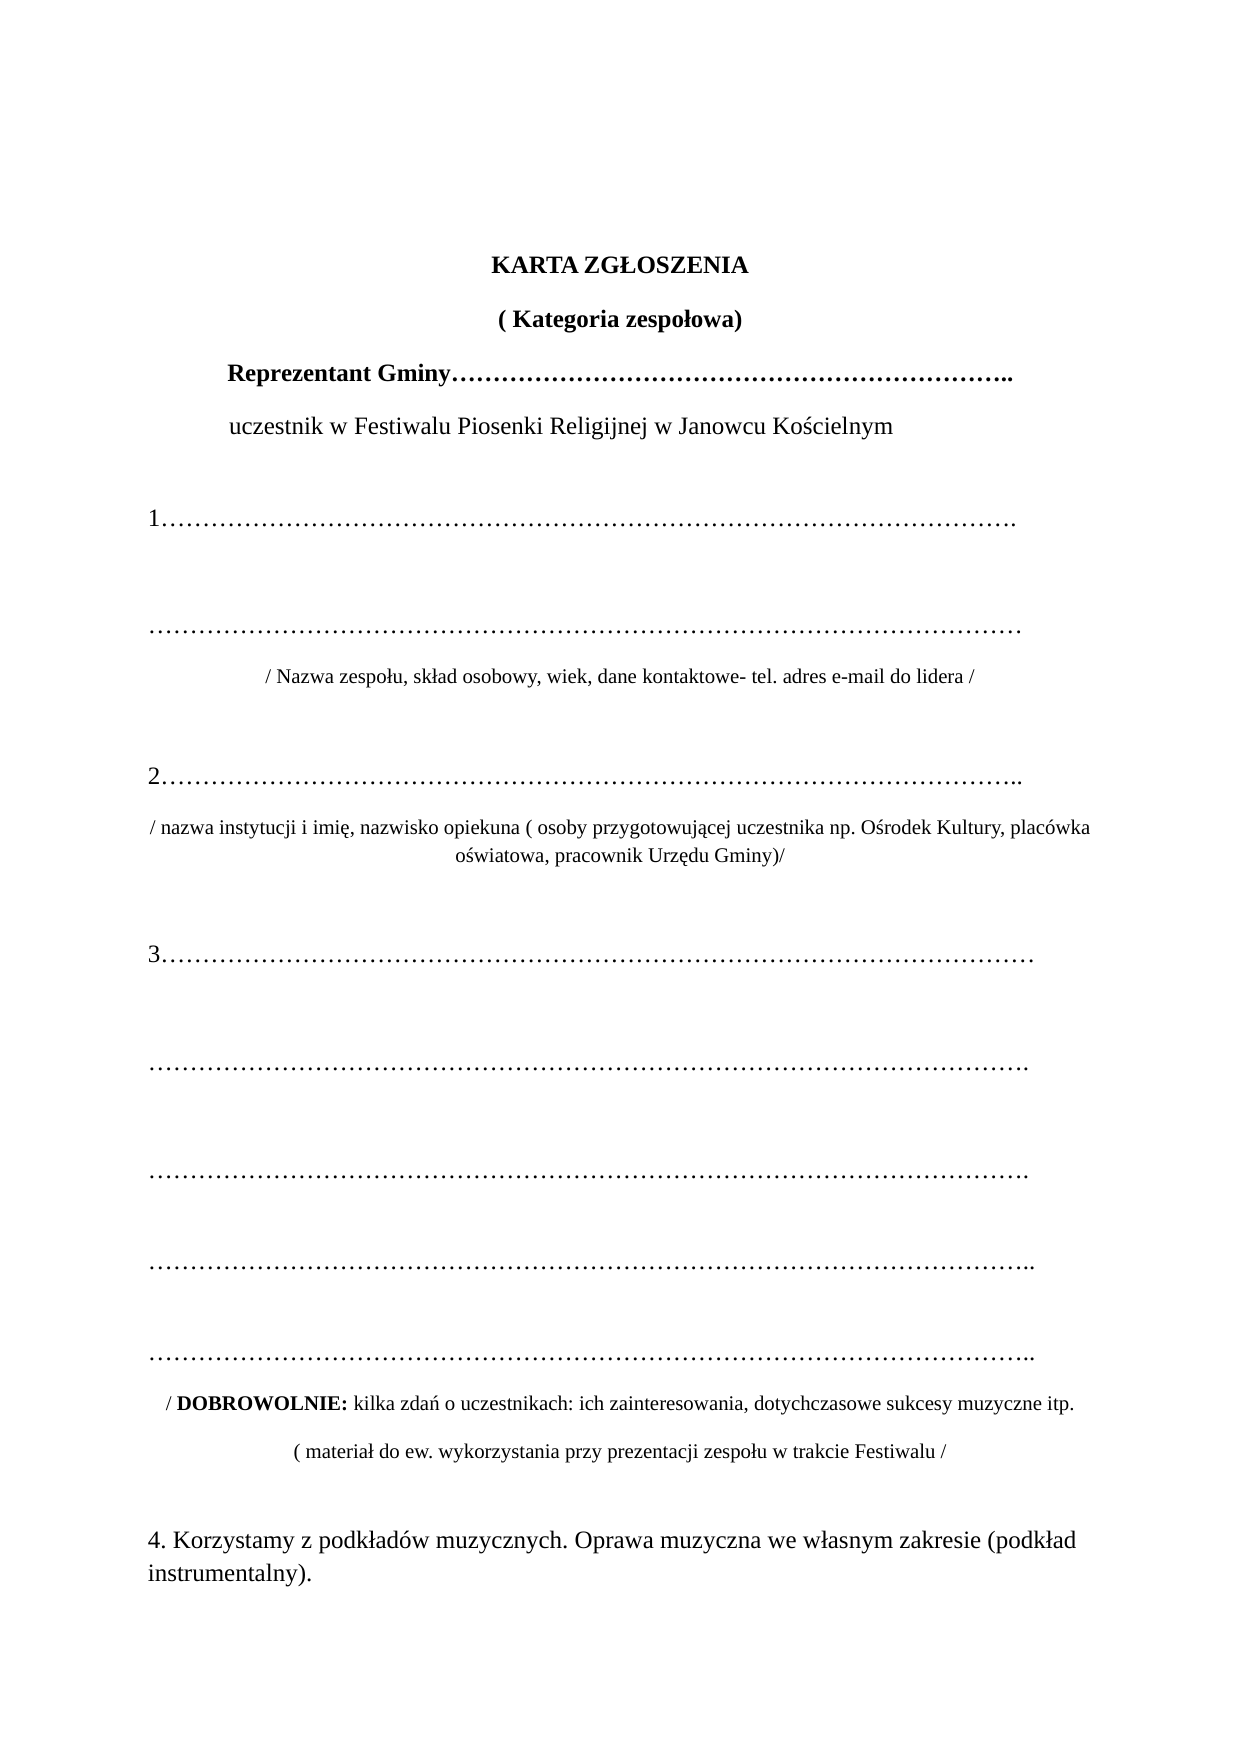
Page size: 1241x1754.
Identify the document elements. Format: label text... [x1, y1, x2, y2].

text 1…………………………………………………………………………………………. [148, 503, 1093, 531]
text KARTA ZGŁOSZENIA [148, 250, 1093, 279]
text 4. Korzystamy z podkładów muzycznych. Oprawa muzyczna we własnym zakresie (podkład instrumentalny). [148, 1525, 1093, 1587]
text …………………………………………………………………………………………….. [148, 1246, 1093, 1275]
text / DOBROWOLNIE: kilka zdań o uczestnikach: ich zainteresowania, dotychczasowe sukcesy muzyczne itp. [148, 1391, 1093, 1415]
text uczestnik w Festiwalu Piosenki Religijnej w Janowcu Kościelnym [148, 411, 1093, 440]
text ……………………………………………………………………………………………. [148, 1047, 1093, 1076]
text …………………………………………………………………………………………… [148, 610, 1093, 639]
text …………………………………………………………………………………………….. [148, 1337, 1093, 1366]
text Reprezentant Gminy………………………………………………………….. [148, 358, 1093, 386]
text / nazwa instytucji i imię, nazwisko opiekuna ( osoby przygotowującej uczestnika np. Ośrodek Kultury, placówka oświatowa, pracownik Urzędu Gminy)/ [148, 815, 1093, 867]
text / Nazwa zespołu, skład osobowy, wiek, dane kontaktowe- tel. adres e-mail do lidera / [148, 664, 1093, 688]
text ……………………………………………………………………………………………. [148, 1155, 1093, 1183]
text ( materiał do ew. wykorzystania przy prezentacji zespołu w trakcie Festiwalu / [148, 1439, 1093, 1463]
text 2………………………………………………………………………………………….. [148, 761, 1093, 790]
text 3…………………………………………………………………………………………… [148, 939, 1093, 968]
text ( Kategoria zespołowa) [148, 304, 1093, 332]
